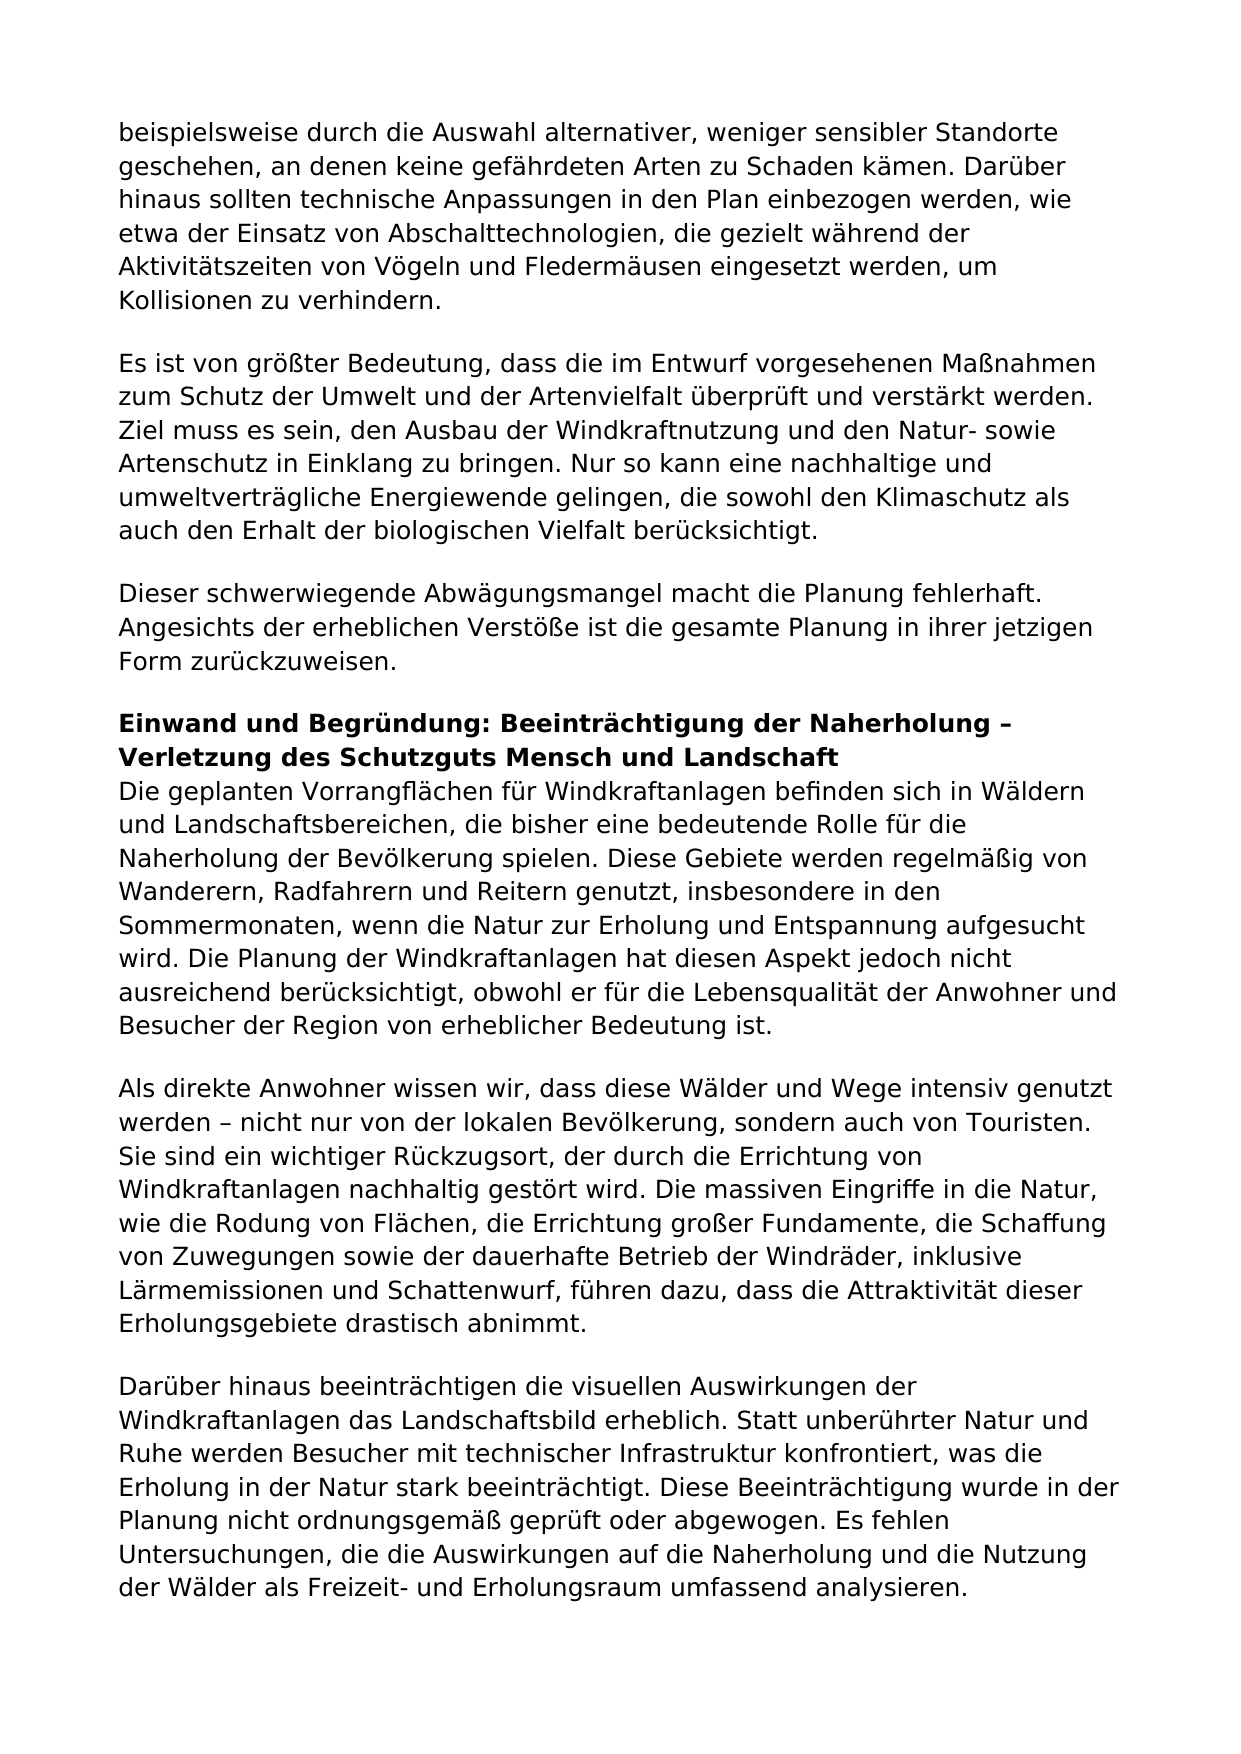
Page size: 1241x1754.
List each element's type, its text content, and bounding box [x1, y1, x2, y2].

text Dieser schwerwiegende Abwägungsmangel macht die Planung fehlerhaft. Angesichts der erheblichen Verstöße ist die gesamte Planung in ihrer jetzigen Form zurückzuweisen. [118, 579, 1122, 676]
text beispielsweise durch die Auswahl alternativer, weniger sensibler Standorte geschehen, an denen keine gefährdeten Arten zu Schaden kämen. Darüber hinaus sollten technische Anpassungen in den Plan einbezogen werden, wie etwa der Einsatz von Abschalttechnologien, die gezielt während der Aktivitätszeiten von Vögeln und Fledermäusen eingesetzt werden, um Kollisionen zu verhindern. [118, 118, 1122, 315]
text Es ist von größter Bedeutung, dass die im Entwurf vorgesehenen Maßnahmen zum Schutz der Umwelt und der Artenvielfalt überprüft und verstärkt werden. Ziel muss es sein, den Ausbau der Windkraftnutzung und den Natur- sowie Artenschutz in Einklang zu bringen. Nur so kann eine nachhaltige und umweltverträgliche Energiewende gelingen, die sowohl den Klimaschutz als auch den Erhalt der biologischen Vielfalt berücksichtigt. [118, 349, 1122, 546]
text Als direkte Anwohner wissen wir, dass diese Wälder und Wege intensiv genutzt werden – nicht nur von der lokalen Bevölkerung, sondern auch von Touristen. Sie sind ein wichtiger Rückzugsort, der durch die Errichtung von Windkraftanlagen nachhaltig gestört wird. Die massiven Eingriffe in die Natur, wie die Rodung von Flächen, die Errichtung großer Fundamente, die Schaffung von Zuwegungen sowie der dauerhafte Betrieb der Windräder, inklusive Lärmemissionen und Schattenwurf, führen dazu, dass die Attraktivität dieser Erholungsgebiete drastisch abnimmt. [118, 1074, 1122, 1338]
text Darüber hinaus beeinträchtigen die visuellen Auswirkungen der Windkraftanlagen das Landschaftsbild erheblich. Statt unberührter Natur und Ruhe werden Besucher mit technischer Infrastruktur konfrontiert, was die Erholung in der Natur stark beeinträchtigt. Diese Beeinträchtigung wurde in der Planung nicht ordnungsgemäß geprüft oder abgewogen. Es fehlen Untersuchungen, die die Auswirkungen auf die Naherholung und die Nutzung der Wälder als Freizeit- und Erholungsraum umfassend analysieren. [118, 1372, 1122, 1603]
text Einwand und Begründung: Beeinträchtigung der Naherholung – Verletzung des Schutzguts Mensch und Landschaft Die geplanten Vorrangflächen für Windkraftanlagen befinden sich in Wäldern und Landschaftsbereichen, die bisher eine bedeutende Rolle für die Naherholung der Bevölkerung spielen. Diese Gebiete werden regelmäßig von Wanderern, Radfahrern und Reitern genutzt, insbesondere in den Sommermonaten, wenn die Natur zur Erholung und Entspannung aufgesucht wird. Die Planung der Windkraftanlagen hat diesen Aspekt jedoch nicht ausreichend berücksichtigt, obwohl er für die Lebensqualität der Anwohner und Besucher der Region von erheblicher Bedeutung ist. [118, 710, 1122, 1041]
